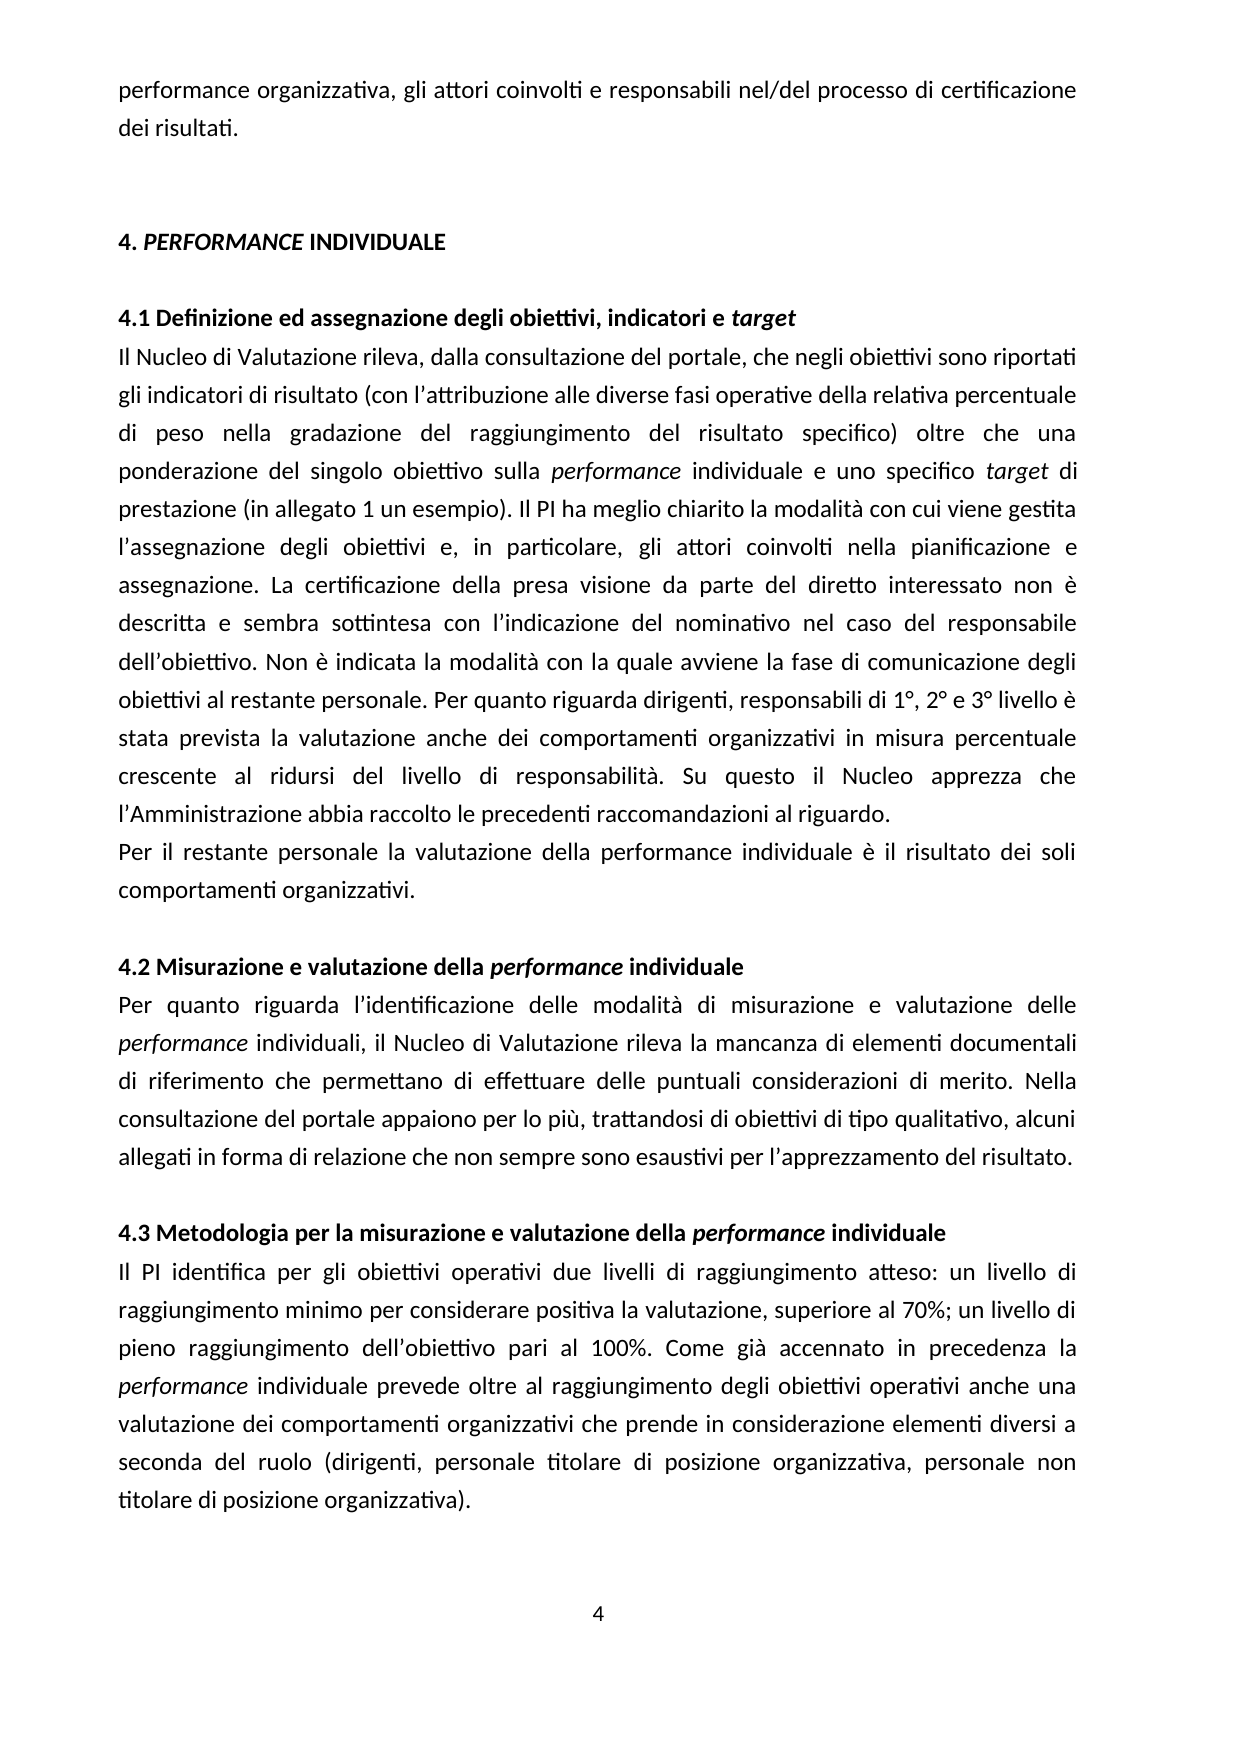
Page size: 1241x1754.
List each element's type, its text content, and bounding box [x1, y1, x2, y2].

text 4.3 Metodologia per la misurazione e valutazione della performance individuale [118, 1218, 1078, 1248]
text Il PI identifica per gli obiettivi operativi due livelli di raggiungimento atteso: un livello di raggiungimento minimo per considerare positiva la valutazione, superiore al 70%; un livello di pieno raggiungimento dell’obiettivo pari al 100%. Come già accennato in precedenza la performance individuale prevede oltre al raggiungimento degli obiettivi operativi anche una valutazione dei comportamenti organizzativi che prende in considerazione elementi diversi a seconda del ruolo (dirigenti, personale titolare di posizione organizzativa, personale non titolare di posizione organizzativa). [118, 1256, 1078, 1515]
text performance organizzativa, gli attori coinvolti e responsabili nel/del processo di certificazione dei risultati. [118, 74, 1078, 142]
text 4. PERFORMANCE INDIVIDUALE [118, 226, 1078, 257]
text Il Nucleo di Valutazione rileva, dalla consultazione del portale, che negli obiettivi sono riportati gli indicatori di risultato (con l’attribuzione alle diverse fasi operative della relativa percentuale di peso nella gradazione del raggiungimento del risultato specifico) oltre che una ponderazione del singolo obiettivo sulla performance individuale e uno specifico target di prestazione (in allegato 1 un esempio). Il PI ha meglio chiarito la modalità con cui viene gestita l’assegnazione degli obiettivi e, in particolare, gli attori coinvolti nella pianificazione e assegnazione. La certificazione della presa visione da parte del diretto interessato non è descritta e sembra sottintesa con l’indicazione del nominativo nel caso del responsabile dell’obiettivo. Non è indicata la modalità con la quale avviene la fase di comunicazione degli obiettivi al restante personale. Per quanto riguarda dirigenti, responsabili di 1°, 2° e 3° livello è stata prevista la valutazione anche dei comportamenti organizzativi in misura percentuale crescente al ridursi del livello di responsabilità. Su questo il Nucleo apprezza che l’Amministrazione abbia raccolto le precedenti raccomandazioni al riguardo. [118, 341, 1078, 829]
text Per il restante personale la valutazione della performance individuale è il risultato dei soli comportamenti organizzativi. [118, 836, 1078, 905]
text Per quanto riguarda l’identificazione delle modalità di misurazione e valutazione delle performance individuali, il Nucleo di Valutazione rileva la mancanza di elementi documentali di riferimento che permettano di effettuare delle puntuali considerazioni di merito. Nella consultazione del portale appaiono per lo più, trattandosi di obiettivi di tipo qualitativo, alcuni allegati in forma di relazione che non sempre sono esaustivi per l’apprezzamento del risultato. [118, 989, 1078, 1172]
text 4.2 Misurazione e valutazione della performance individuale [118, 951, 1078, 981]
text 4.1 Definizione ed assegnazione degli obiettivi, indicatori e target [118, 303, 1078, 333]
